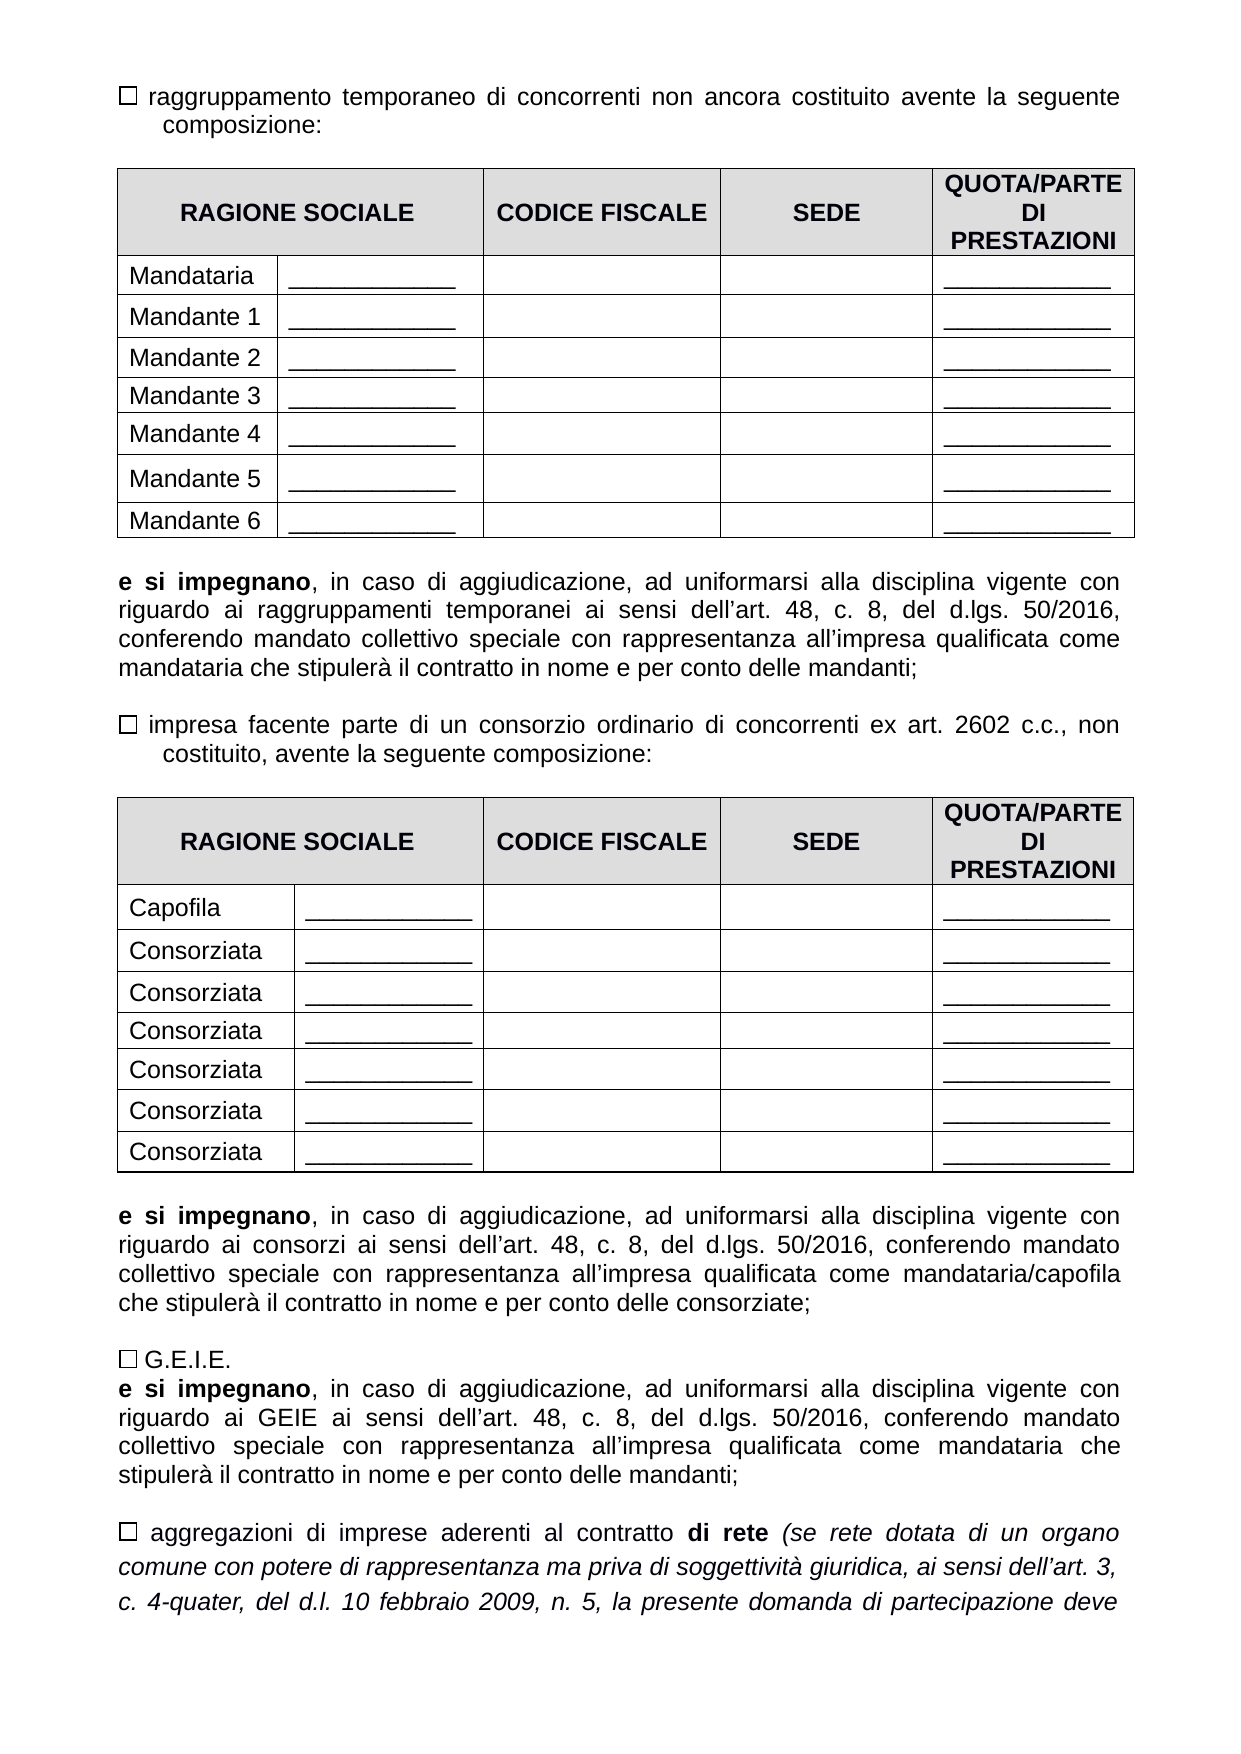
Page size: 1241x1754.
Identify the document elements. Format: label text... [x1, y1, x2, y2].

table_header Quota/parte di prestazioni [933, 169, 1134, 255]
table_header ragione sociale [118, 798, 483, 884]
table_header sede [721, 798, 932, 884]
table_header sede [721, 169, 932, 255]
text impresa facente parte di un consorzio ordinario di concorrenti ex art. 2602 c.c., non costituito, avente la seguente composizione: [118, 711, 1122, 768]
table_cell [484, 930, 720, 971]
table_cell [484, 1049, 720, 1089]
table_cell ____________ [933, 885, 1133, 929]
table_cell [484, 972, 720, 1012]
table_cell ____________ [278, 295, 483, 337]
table_cell ____________ [295, 1132, 483, 1171]
table_cell [721, 1132, 932, 1171]
table_cell ____________ [278, 338, 483, 377]
table_cell [721, 1090, 932, 1131]
table_cell Mandante 1 [118, 295, 277, 337]
text e si impegnano, in caso di aggiudicazione, ad uniformarsi alla disciplina vigente con riguardo ai GEIE ai sensi dell’art. 48, c. 8, del d.lgs. 50/2016, conferendo mandato collettivo speciale con rappresentanza all’impresa qualificata come mandataria che stipulerà il contratto in nome e per conto delle mandanti; [118, 1374, 1122, 1489]
table_cell [484, 885, 720, 929]
table_header codice fiscale [484, 169, 720, 255]
table_cell [721, 972, 932, 1012]
table_cell ____________ [933, 1132, 1133, 1171]
table_cell [484, 1132, 720, 1171]
table_cell [484, 338, 720, 377]
table_cell [484, 1013, 720, 1048]
table_cell [721, 930, 932, 971]
table_cell Consorziata [118, 972, 294, 1012]
table_cell ____________ [933, 455, 1134, 502]
table_cell [484, 256, 720, 294]
table_cell Consorziata [118, 1049, 294, 1089]
table_cell ____________ [933, 1049, 1133, 1089]
table_cell ____________ [933, 295, 1134, 337]
table_cell [721, 1049, 932, 1089]
table_cell Mandante 3 [118, 378, 277, 412]
table_cell Consorziata [118, 1013, 294, 1048]
table_cell Mandante 4 [118, 413, 277, 454]
table_cell ____________ [278, 413, 483, 454]
table_cell ____________ [295, 1013, 483, 1048]
text raggruppamento temporaneo di concorrenti non ancora costituito avente la seguente composizione: [118, 82, 1122, 139]
text e si impegnano, in caso di aggiudicazione, ad uniformarsi alla disciplina vigente con riguardo ai consorzi ai sensi dell’art. 48, c. 8, del d.lgs. 50/2016, conferendo mandato collettivo speciale con rappresentanza all’impresa qualificata come mandataria/capofila che stipulerà il contratto in nome e per conto delle consorziate; [118, 1201, 1122, 1316]
table_cell [484, 378, 720, 412]
table_cell [484, 413, 720, 454]
table_cell ____________ [295, 885, 483, 929]
table_cell [484, 455, 720, 502]
table_cell ____________ [278, 378, 483, 412]
table_cell ____________ [933, 503, 1134, 537]
table_cell ____________ [933, 338, 1134, 377]
table_cell ____________ [933, 378, 1134, 412]
table_cell Capofila [118, 885, 294, 929]
table_cell [721, 413, 932, 454]
table_cell ____________ [278, 503, 483, 537]
table_cell ____________ [295, 972, 483, 1012]
table_cell [721, 1013, 932, 1048]
table_cell ____________ [933, 972, 1133, 1012]
table_cell [721, 378, 932, 412]
table_cell ____________ [933, 1013, 1133, 1048]
table_cell ____________ [278, 256, 483, 294]
table_header ragione sociale [118, 169, 483, 255]
table_cell [721, 338, 932, 377]
table_cell [484, 1090, 720, 1131]
table_cell [721, 256, 932, 294]
table_cell Mandante 5 [118, 455, 277, 502]
table_header codice fiscale [484, 798, 720, 884]
table_cell Consorziata [118, 1132, 294, 1171]
table_cell ____________ [295, 930, 483, 971]
table_cell Mandataria [118, 256, 277, 294]
table_cell ____________ [278, 455, 483, 502]
table_cell Mandante 6 [118, 503, 277, 537]
table_cell Consorziata [118, 930, 294, 971]
text G.E.I.E. [118, 1345, 1122, 1374]
table_cell ____________ [933, 413, 1134, 454]
table_cell Consorziata [118, 1090, 294, 1131]
table_cell ____________ [933, 1090, 1133, 1131]
text aggregazioni di imprese aderenti al contratto di rete (se rete dotata di un organo comune con potere di rappresentanza ma priva di soggettività giuridica, ai sensi dell’art. 3, c. 4-quater, del d.l. 10 febbraio 2009, n. 5, la presente domanda di partecipazione deve [118, 1517, 1122, 1615]
table_cell [721, 885, 932, 929]
table_cell ____________ [933, 256, 1134, 294]
table_cell Mandante 2 [118, 338, 277, 377]
table_cell [484, 295, 720, 337]
text e si impegnano, in caso di aggiudicazione, ad uniformarsi alla disciplina vigente con riguardo ai raggruppamenti temporanei ai sensi dell’art. 48, c. 8, del d.lgs. 50/2016, conferendo mandato collettivo speciale con rappresentanza all’impresa qualificata come mandataria che stipulerà il contratto in nome e per conto delle mandanti; [118, 567, 1122, 682]
table_cell ____________ [933, 930, 1133, 971]
table_header Quota/parte di prestazioni [933, 798, 1133, 884]
table_cell [721, 455, 932, 502]
table_cell [721, 503, 932, 537]
table_cell [484, 503, 720, 537]
table_cell ____________ [295, 1049, 483, 1089]
table_cell [721, 295, 932, 337]
table_cell ____________ [295, 1090, 483, 1131]
